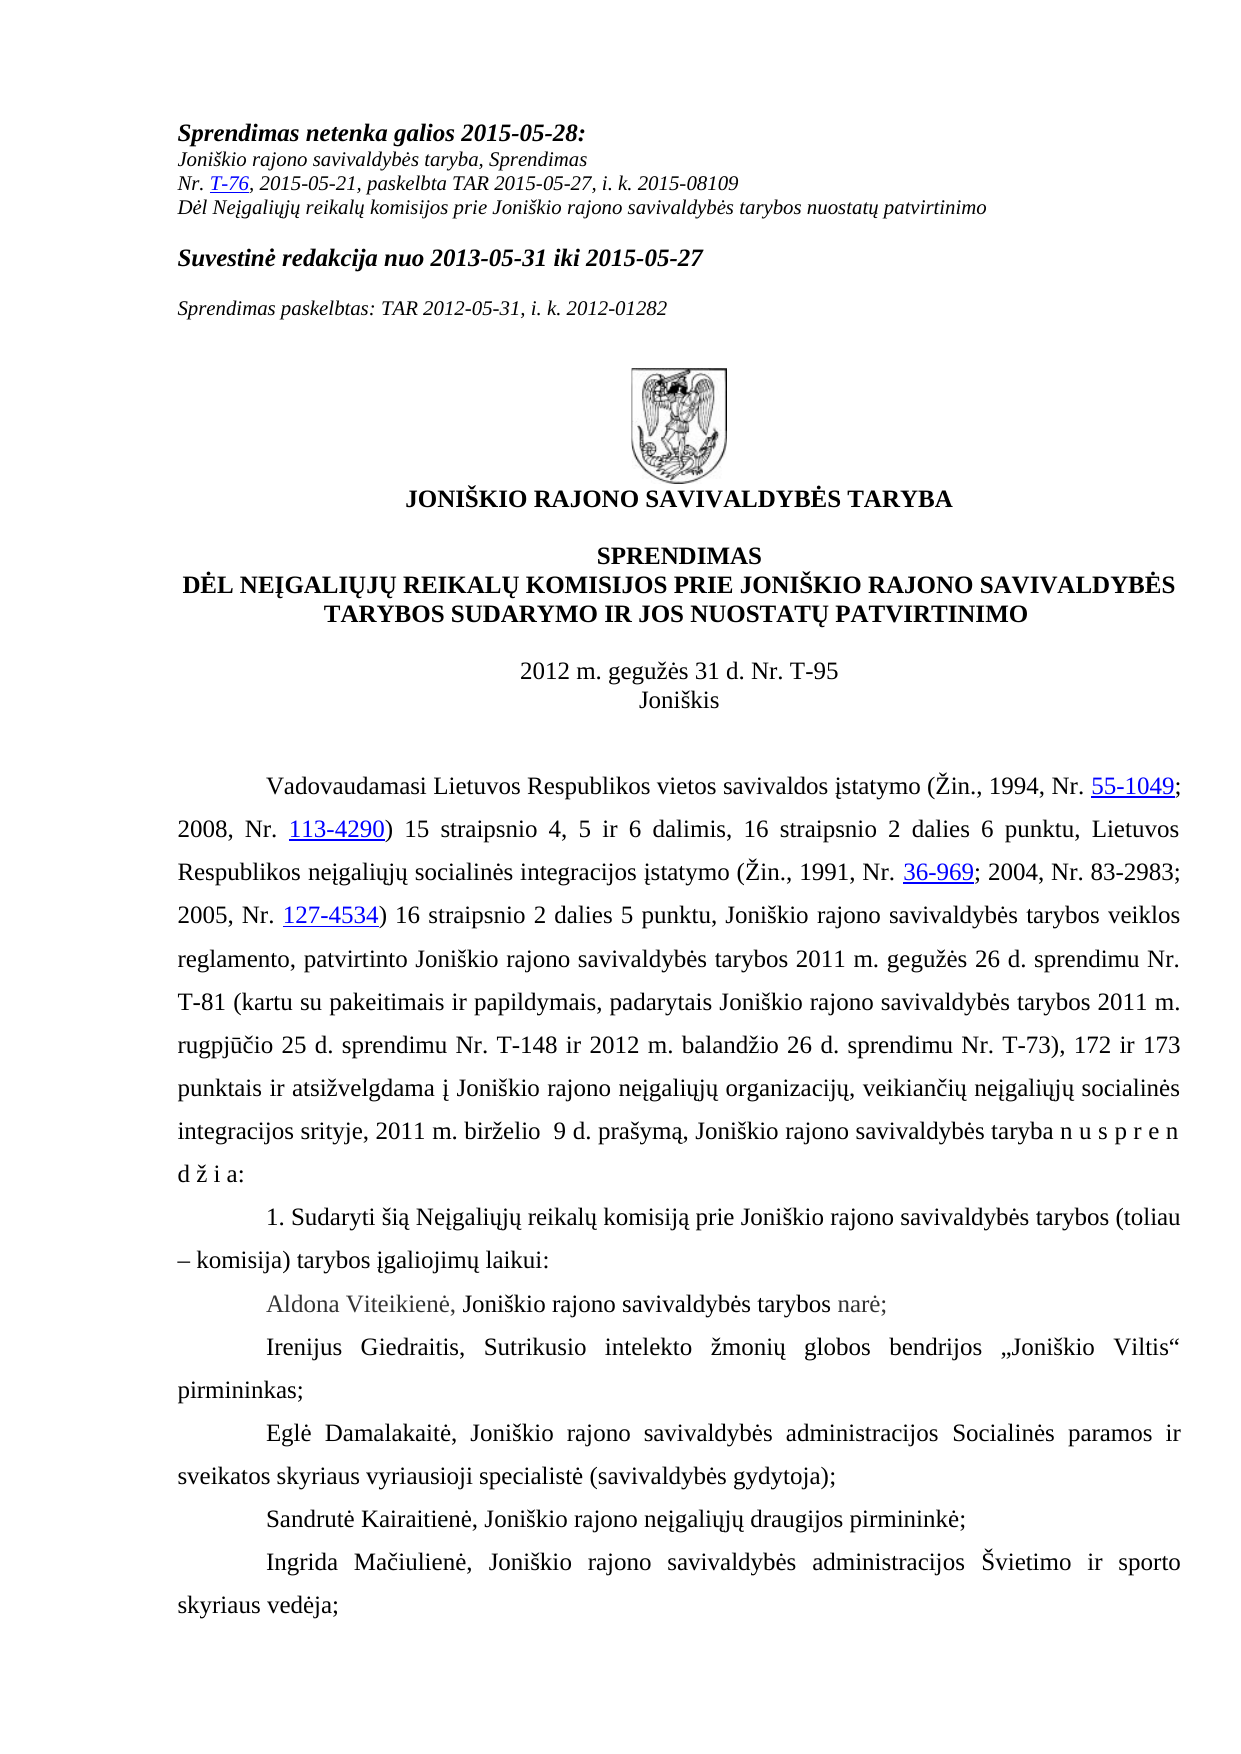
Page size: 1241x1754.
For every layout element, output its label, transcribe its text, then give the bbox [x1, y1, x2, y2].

text Aldona Viteikienė, Joniškio rajono savivaldybės tarybos narė; [177, 1289, 1181, 1317]
text TARYBOS SUDARYMO IR JOS NUOSTATŲ PATVIRTINIMO [177, 599, 1181, 627]
text Joniškio rajono savivaldybės taryba, Sprendimas [177, 147, 1181, 171]
text JONIŠKIO RAJONO SAVIVALDYBĖS TARYBA [177, 484, 1181, 512]
text Eglė Damalakaitė, Joniškio rajono savivaldybės administracijos Socialinės paramos ir sveikatos skyriaus vyriausioji specialistė (savivaldybės gydytoja); [177, 1418, 1181, 1490]
text SPRENDIMAS [177, 541, 1181, 570]
text Dėl Neįgaliųjų reikalų komisijos prie Joniškio rajono savivaldybės tarybos nuostatų patvirtinimo [177, 195, 1181, 219]
text Sprendimas paskelbtas: TAR 2012-05-31, i. k. 2012-01282 [177, 296, 1181, 320]
text 2012 m. gegužės 31 d. Nr. T-95 [177, 656, 1181, 685]
text Irenijus Giedraitis, Sutrikusio intelekto žmonių globos bendrijos „Joniškio Viltis“ pirmininkas; [177, 1332, 1181, 1404]
text Ingrida Mačiulienė, Joniškio rajono savivaldybės administracijos Švietimo ir sporto skyriaus vedėja; [177, 1547, 1181, 1619]
text Nr. T-76, 2015-05-21, paskelbta TAR 2015-05-27, i. k. 2015-08109 [177, 171, 1181, 195]
text Joniškis [177, 685, 1181, 714]
text Sprendimas netenka galios 2015-05-28: [177, 118, 1181, 147]
text Suvestinė redakcija nuo 2013-05-31 iki 2015-05-27 [177, 243, 1181, 272]
text Vadovaudamasi Lietuvos Respublikos vietos savivaldos įstatymo (Žin., 1994, Nr. 55-1049; 2008, Nr. 113-4290) 15 straipsnio 4, 5 ir 6 dalimis, 16 straipsnio 2 dalies 6 punktu, Lietuvos Respublikos neįgaliųjų socialinės integracijos įstatymo (Žin., 1991, Nr. 36-969; 2004, Nr. 83-2983; 2005, Nr. 127-4534) 16 straipsnio 2 dalies 5 punktu, Joniškio rajono savivaldybės tarybos veiklos reglamento, patvirtinto Joniškio rajono savivaldybės tarybos 2011 m. gegužės 26 d. sprendimu Nr. T-81 (kartu su pakeitimais ir papildymais, padarytais Joniškio rajono savivaldybės tarybos 2011 m. rugpjūčio 25 d. sprendimu Nr. T-148 ir 2012 m. balandžio 26 d. sprendimu Nr. T-73), 172 ir 173 punktais ir atsižvelgdama į Joniškio rajono neįgaliųjų organizacijų, veikiančių neįgaliųjų socialinės integracijos srityje, 2011 m. birželio 9 d. prašymą, Joniškio rajono savivaldybės taryba n u s p r e n d ž i a: [177, 771, 1181, 1188]
text Sandrutė Kairaitienė, Joniškio rajono neįgaliųjų draugijos pirmininkė; [177, 1504, 1181, 1533]
text 1. Sudaryti šią Neįgaliųjų reikalų komisiją prie Joniškio rajono savivaldybės tarybos (toliau – komisija) tarybos įgaliojimų laikui: [177, 1202, 1181, 1274]
text DĖL NEĮGALIŲJŲ REIKALŲ KOMISIJOS PRIE JONIŠKIO RAJONO SAVIVALDYBĖS [177, 570, 1181, 599]
